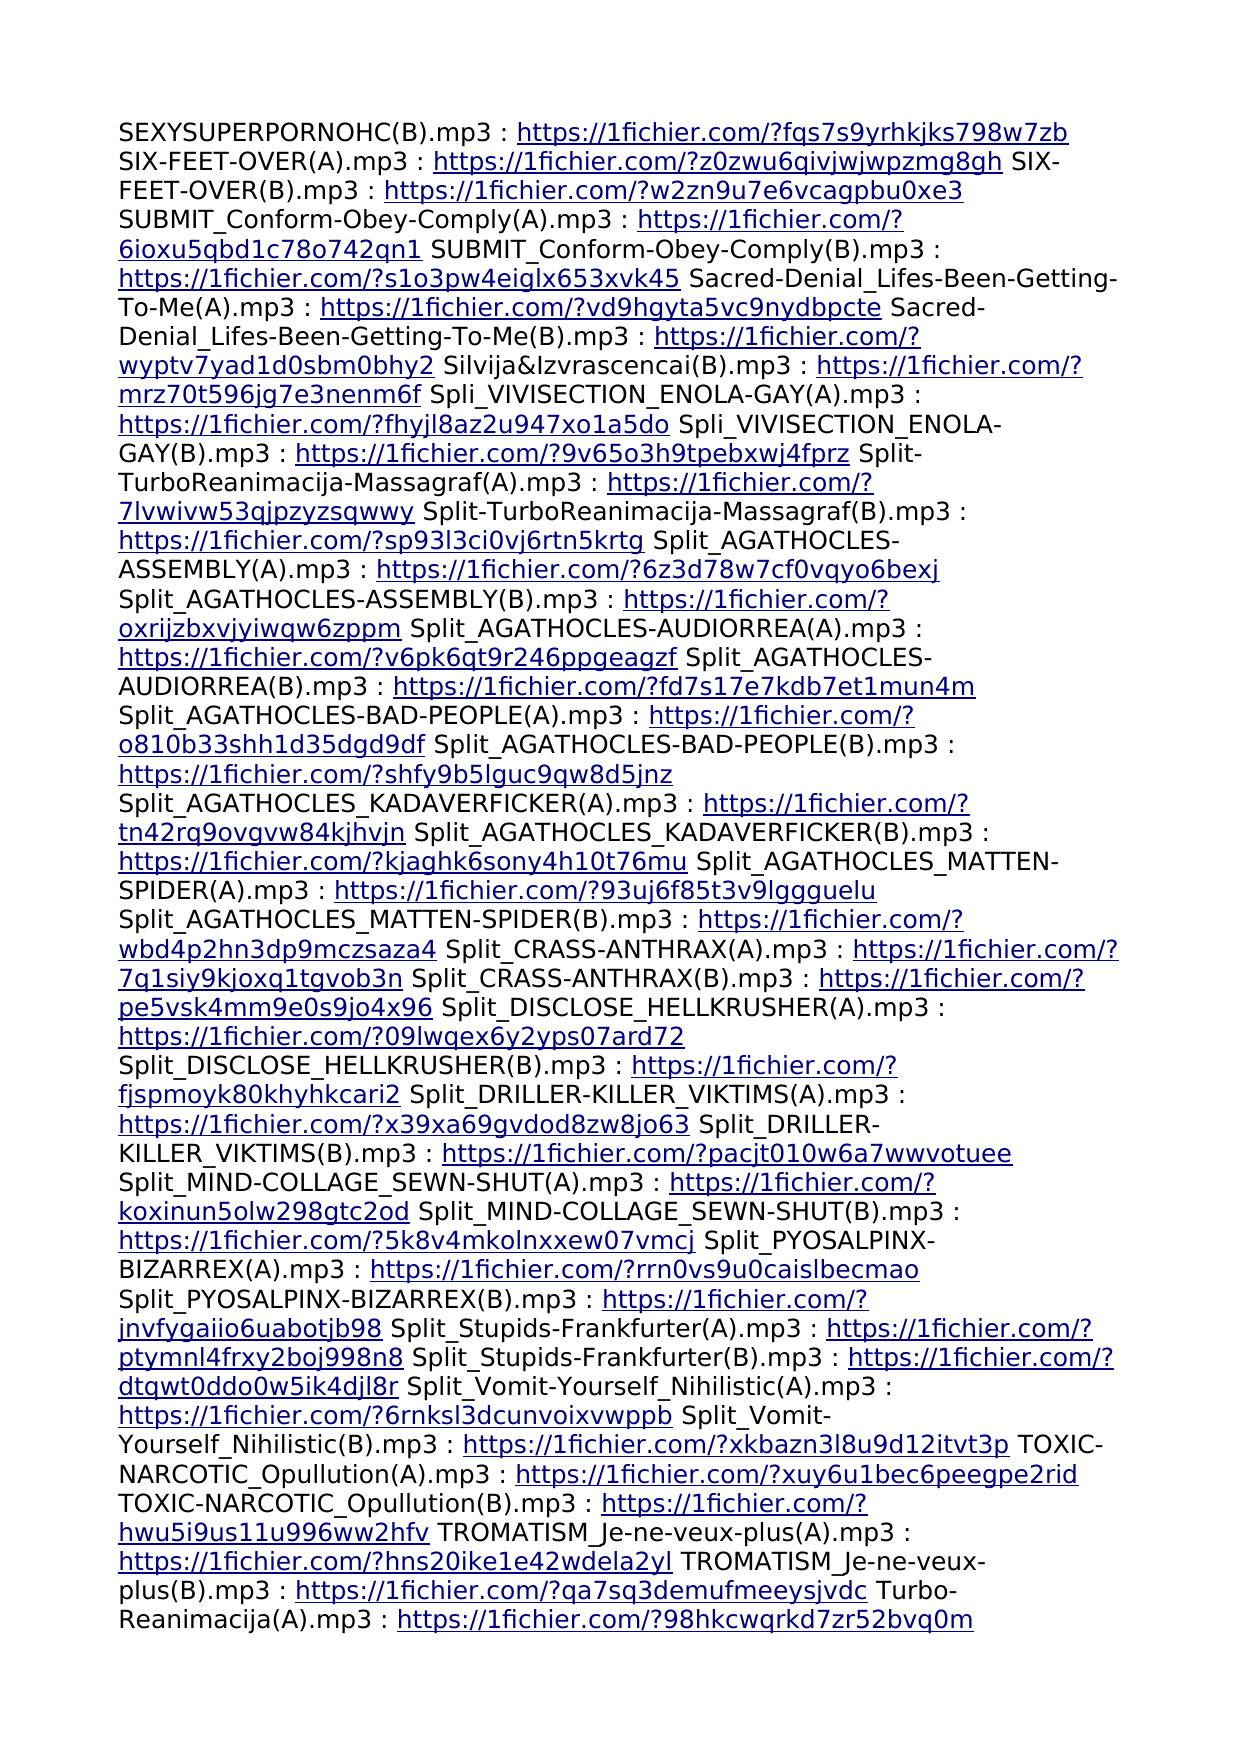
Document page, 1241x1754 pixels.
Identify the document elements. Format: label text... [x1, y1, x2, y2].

text SEXYSUPERPORNOHC(B).mp3 : https://1fichier.com/?fqs7s9yrhkjks798w7zb SIX-FEET-OVER(A).mp3 : https://1fichier.com/?z0zwu6qivjwjwpzmg8gh SIX-FEET-OVER(B).mp3 : https://1fichier.com/?w2zn9u7e6vcagpbu0xe3 SUBMIT_Conform-Obey-Comply(A).mp3 : https://1fichier.com/?6ioxu5qbd1c78o742qn1 SUBMIT_Conform-Obey-Comply(B).mp3 : https://1fichier.com/?s1o3pw4eiglx653xvk45 Sacred-Denial_Lifes-Been-Getting-To-Me(A).mp3 : https://1fichier.com/?vd9hgyta5vc9nydbpcte Sacred-Denial_Lifes-Been-Getting-To-Me(B).mp3 : https://1fichier.com/?wyptv7yad1d0sbm0bhy2 Silvija&Izvrascencai(B).mp3 : https://1fichier.com/?mrz70t596jg7e3nenm6f Spli_VIVISECTION_ENOLA-GAY(A).mp3 : https://1fichier.com/?fhyjl8az2u947xo1a5do Spli_VIVISECTION_ENOLA-GAY(B).mp3 : https://1fichier.com/?9v65o3h9tpebxwj4fprz Split-TurboReanimacija-Massagraf(A).mp3 : https://1fichier.com/?7lvwivw53qjpzyzsqwwy Split-TurboReanimacija-Massagraf(B).mp3 : https://1fichier.com/?sp93l3ci0vj6rtn5krtg Split_AGATHOCLES-ASSEMBLY(A).mp3 : https://1fichier.com/?6z3d78w7cf0vqyo6bexj Split_AGATHOCLES-ASSEMBLY(B).mp3 : https://1fichier.com/?oxrijzbxvjyiwqw6zppm Split_AGATHOCLES-AUDIORREA(A).mp3 : https://1fichier.com/?v6pk6qt9r246ppgeagzf Split_AGATHOCLES-AUDIORREA(B).mp3 : https://1fichier.com/?fd7s17e7kdb7et1mun4m Split_AGATHOCLES-BAD-PEOPLE(A).mp3 : https://1fichier.com/?o810b33shh1d35dgd9df Split_AGATHOCLES-BAD-PEOPLE(B).mp3 : https://1fichier.com/?shfy9b5lguc9qw8d5jnz Split_AGATHOCLES_KADAVERFICKER(A).mp3 : https://1fichier.com/?tn42rq9ovgvw84kjhvjn Split_AGATHOCLES_KADAVERFICKER(B).mp3 : https://1fichier.com/?kjaghk6sony4h10t76mu Split_AGATHOCLES_MATTEN-SPIDER(A).mp3 : https://1fichier.com/?93uj6f85t3v9lggguelu Split_AGATHOCLES_MATTEN-SPIDER(B).mp3 : https://1fichier.com/?wbd4p2hn3dp9mczsaza4 Split_CRASS-ANTHRAX(A).mp3 : https://1fichier.com/?7q1siy9kjoxq1tgvob3n Split_CRASS-ANTHRAX(B).mp3 : https://1fichier.com/?pe5vsk4mm9e0s9jo4x96 Split_DISCLOSE_HELLKRUSHER(A).mp3 : https://1fichier.com/?09lwqex6y2yps07ard72 Split_DISCLOSE_HELLKRUSHER(B).mp3 : https://1fichier.com/?fjspmoyk80khyhkcari2 Split_DRILLER-KILLER_VIKTIMS(A).mp3 : https://1fichier.com/?x39xa69gvdod8zw8jo63 Split_DRILLER-KILLER_VIKTIMS(B).mp3 : https://1fichier.com/?pacjt010w6a7wwvotuee Split_MIND-COLLAGE_SEWN-SHUT(A).mp3 : https://1fichier.com/?koxinun5olw298gtc2od Split_MIND-COLLAGE_SEWN-SHUT(B).mp3 : https://1fichier.com/?5k8v4mkolnxxew07vmcj Split_PYOSALPINX-BIZARREX(A).mp3 : https://1fichier.com/?rrn0vs9u0caislbecmao Split_PYOSALPINX-BIZARREX(B).mp3 : https://1fichier.com/?jnvfygaiio6uabotjb98 Split_Stupids-Frankfurter(A).mp3 : https://1fichier.com/?ptymnl4frxy2boj998n8 Split_Stupids-Frankfurter(B).mp3 : https://1fichier.com/?dtqwt0ddo0w5ik4djl8r Split_Vomit-Yourself_Nihilistic(A).mp3 : https://1fichier.com/?6rnksl3dcunvoixvwppb Split_Vomit-Yourself_Nihilistic(B).mp3 : https://1fichier.com/?xkbazn3l8u9d12itvt3p TOXIC-NARCOTIC_Opullution(A).mp3 : https://1fichier.com/?xuy6u1bec6peegpe2rid TOXIC-NARCOTIC_Opullution(B).mp3 : https://1fichier.com/?hwu5i9us11u996ww2hfv TROMATISM_Je-ne-veux-plus(A).mp3 : https://1fichier.com/?hns20ike1e42wdela2yl TROMATISM_Je-ne-veux-plus(B).mp3 : https://1fichier.com/?qa7sq3demufmeeysjvdc Turbo-Reanimacija(A).mp3 : https://1fichier.com/?98hkcwqrkd7zr52bvq0m [118, 118, 1122, 1635]
